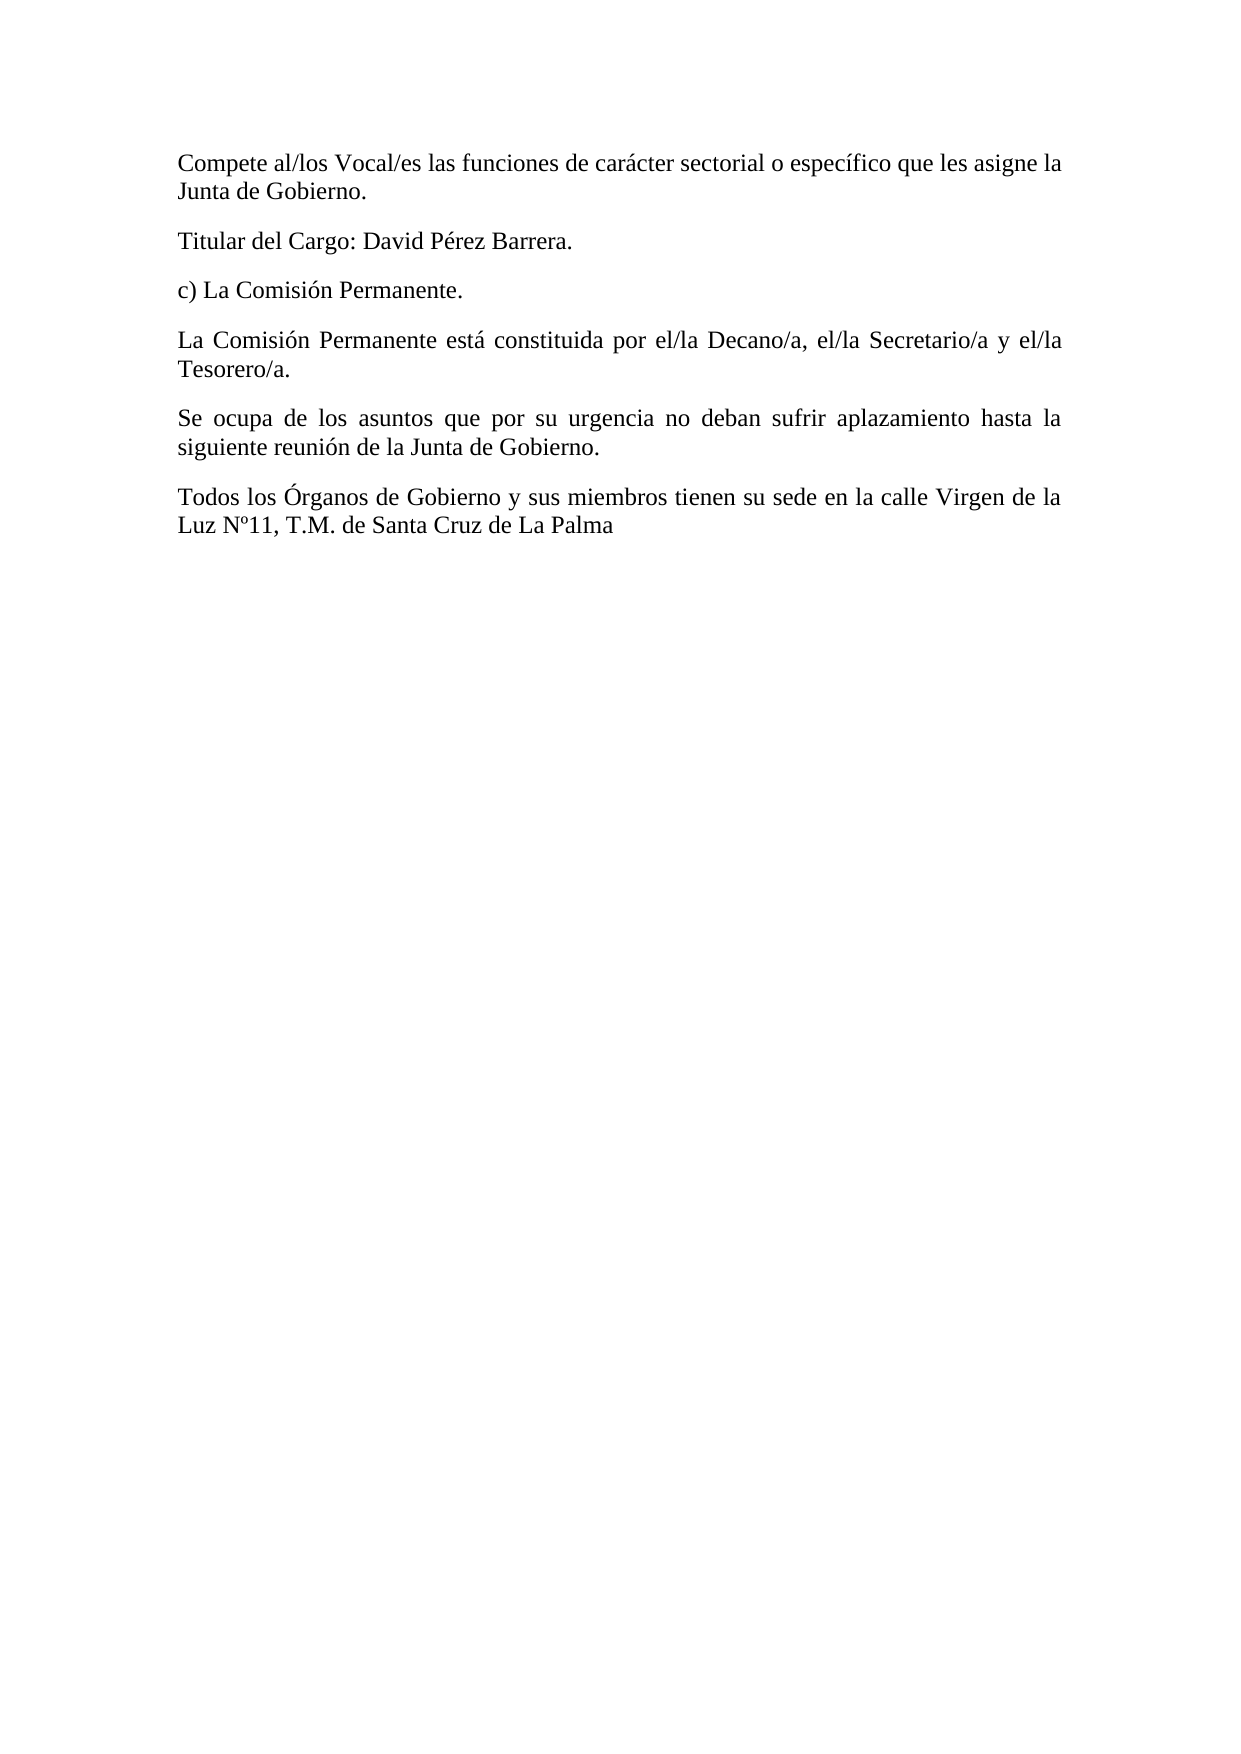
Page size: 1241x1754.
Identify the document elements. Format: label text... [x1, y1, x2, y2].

text c) La Comisión Permanente. [177, 276, 1063, 304]
text Compete al/los Vocal/es las funciones de carácter sectorial o específico que les asigne la Junta de Gobierno. [177, 148, 1063, 205]
text Se ocupa de los asuntos que por su urgencia no deban sufrir aplazamiento hasta la siguiente reunión de la Junta de Gobierno. [177, 403, 1063, 461]
text Titular del Cargo: David Pérez Barrera. [177, 226, 1063, 255]
text La Comisión Permanente está constituida por el/la Decano/a, el/la Secretario/a y el/la Tesorero/a. [177, 325, 1063, 383]
text Todos los Órganos de Gobierno y sus miembros tienen su sede en la calle Virgen de la Luz Nº11, T.M. de Santa Cruz de La Palma [177, 482, 1063, 539]
